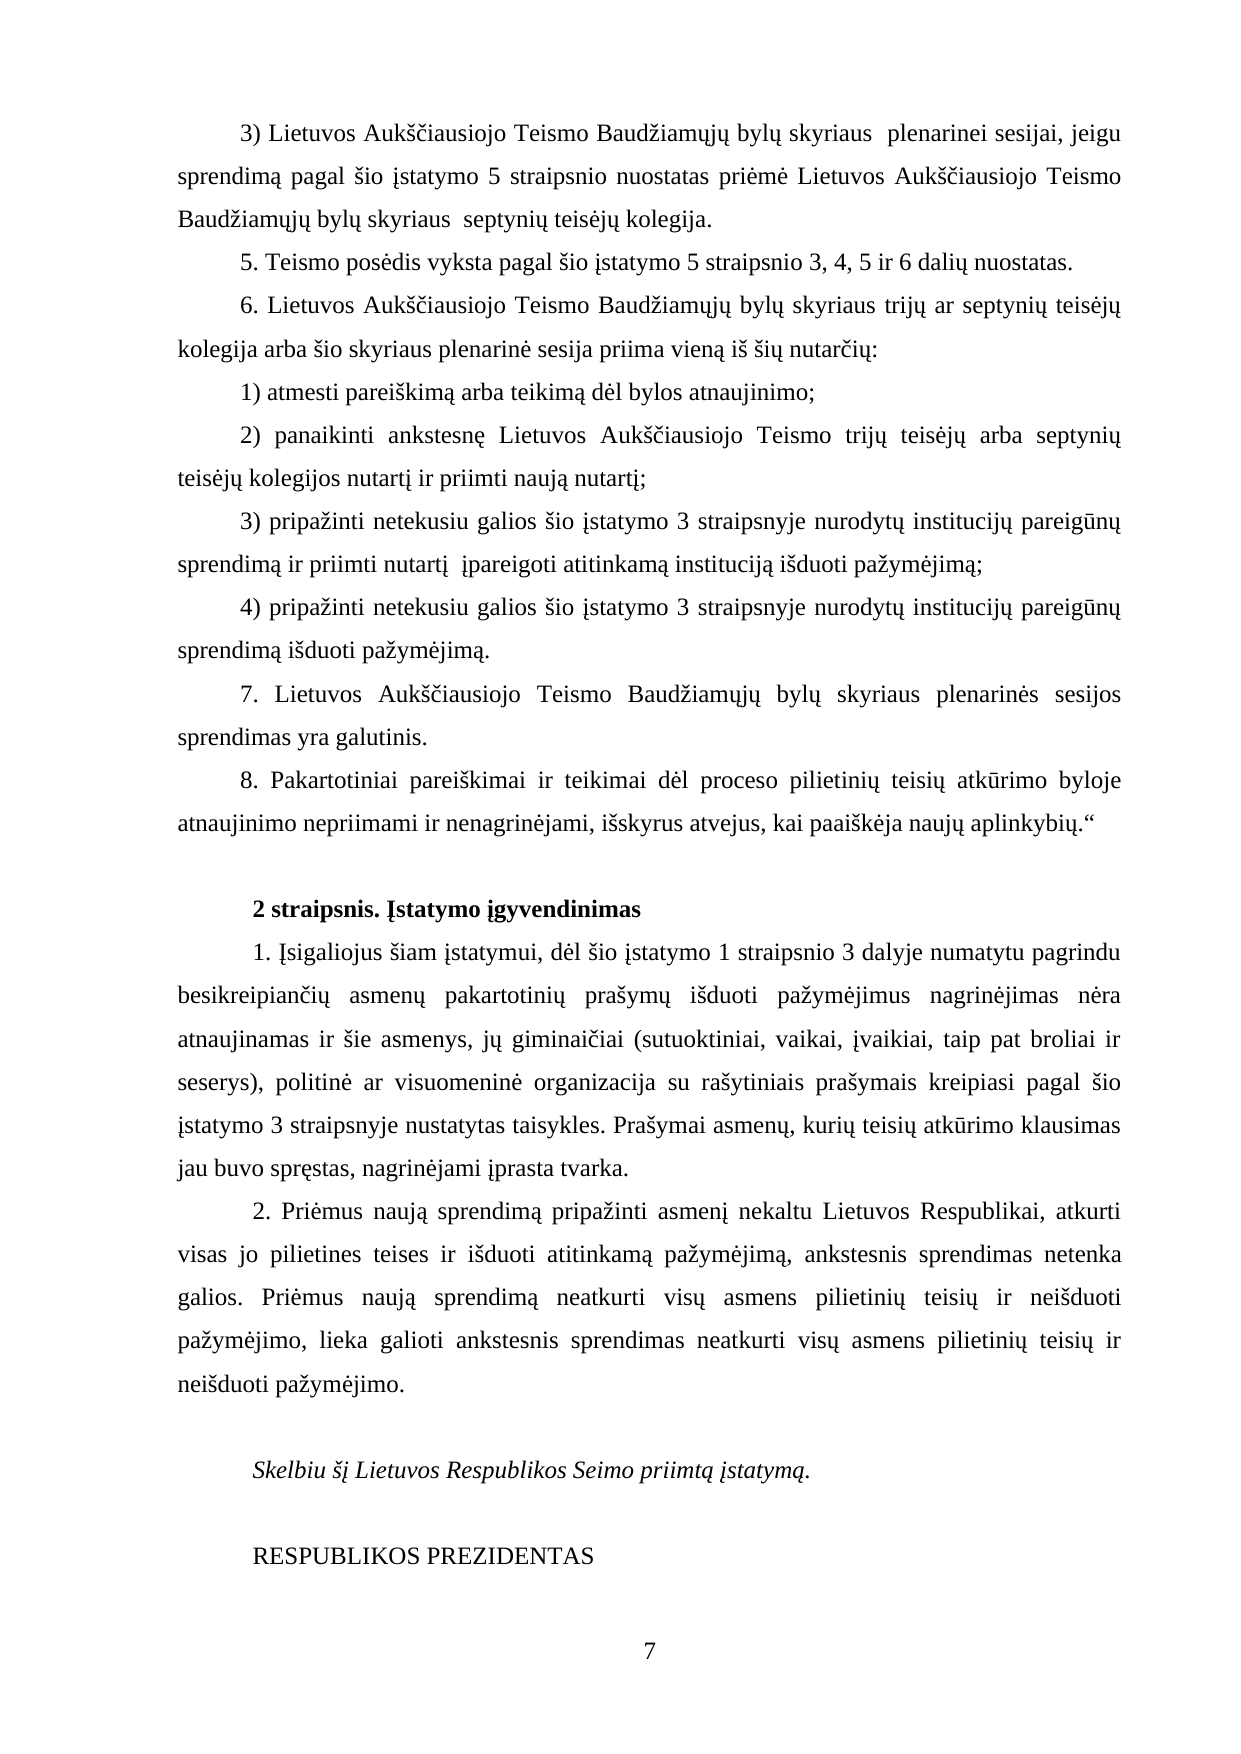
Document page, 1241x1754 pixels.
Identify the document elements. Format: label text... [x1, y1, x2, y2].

text 2) panaikinti ankstesnę Lietuvos Aukščiausiojo Teismo trijų teisėjų arba septynių teisėjų kolegijos nutartį ir priimti naują nutartį; [177, 420, 1122, 492]
text 3) pripažinti netekusiu galios šio įstatymo 3 straipsnyje nurodytų institucijų pareigūnų sprendimą ir priimti nutartį įpareigoti atitinkamą instituciją išduoti pažymėjimą; [177, 506, 1122, 578]
text 1) atmesti pareiškimą arba teikimą dėl bylos atnaujinimo; [177, 377, 1122, 406]
text Skelbiu šį Lietuvos Respublikos Seimo priimtą įstatymą. [177, 1455, 1122, 1484]
text 4) pripažinti netekusiu galios šio įstatymo 3 straipsnyje nurodytų institucijų pareigūnų sprendimą išduoti pažymėjimą. [177, 592, 1122, 664]
text 7. Lietuvos Aukščiausiojo Teismo Baudžiamųjų bylų skyriaus plenarinės sesijos sprendimas yra galutinis. [177, 679, 1122, 751]
text 2 straipsnis. Įstatymo įgyvendinimas [177, 894, 1122, 923]
text 6. Lietuvos Aukščiausiojo Teismo Baudžiamųjų bylų skyriaus trijų ar septynių teisėjų kolegija arba šio skyriaus plenarinė sesija priima vieną iš šių nutarčių: [177, 291, 1122, 362]
text 3) Lietuvos Aukščiausiojo Teismo Baudžiamųjų bylų skyriaus plenarinei sesijai, jeigu sprendimą pagal šio įstatymo 5 straipsnio nuostatas priėmė Lietuvos Aukščiausiojo Teismo Baudžiamųjų bylų skyriaus septynių teisėjų kolegija. [177, 118, 1122, 233]
text 8. Pakartotiniai pareiškimai ir teikimai dėl proceso pilietinių teisių atkūrimo byloje atnaujinimo nepriimami ir nenagrinėjami, išskyrus atvejus, kai paaiškėja naujų aplinkybių.“ [177, 765, 1122, 837]
text 5. Teismo posėdis vyksta pagal šio įstatymo 5 straipsnio 3, 4, 5 ir 6 dalių nuostatas. [177, 247, 1122, 276]
text RESPUBLIKOS PREZIDENTAS [177, 1541, 1122, 1570]
text 2. Priėmus naują sprendimą pripažinti asmenį nekaltu Lietuvos Respublikai, atkurti visas jo pilietines teises ir išduoti atitinkamą pažymėjimą, ankstesnis sprendimas netenka galios. Priėmus naują sprendimą neatkurti visų asmens pilietinių teisių ir neišduoti pažymėjimo, lieka galioti ankstesnis sprendimas neatkurti visų asmens pilietinių teisių ir neišduoti pažymėjimo. [177, 1196, 1122, 1397]
text 1. Įsigaliojus šiam įstatymui, dėl šio įstatymo 1 straipsnio 3 dalyje numatytu pagrindu besikreipiančių asmenų pakartotinių prašymų išduoti pažymėjimus nagrinėjimas nėra atnaujinamas ir šie asmenys, jų giminaičiai (sutuoktiniai, vaikai, įvaikiai, taip pat broliai ir seserys), politinė ar visuomeninė organizacija su rašytiniais prašymais kreipiasi pagal šio įstatymo 3 straipsnyje nustatytas taisykles. Prašymai asmenų, kurių teisių atkūrimo klausimas jau buvo spręstas, nagrinėjami įprasta tvarka. [177, 937, 1122, 1182]
